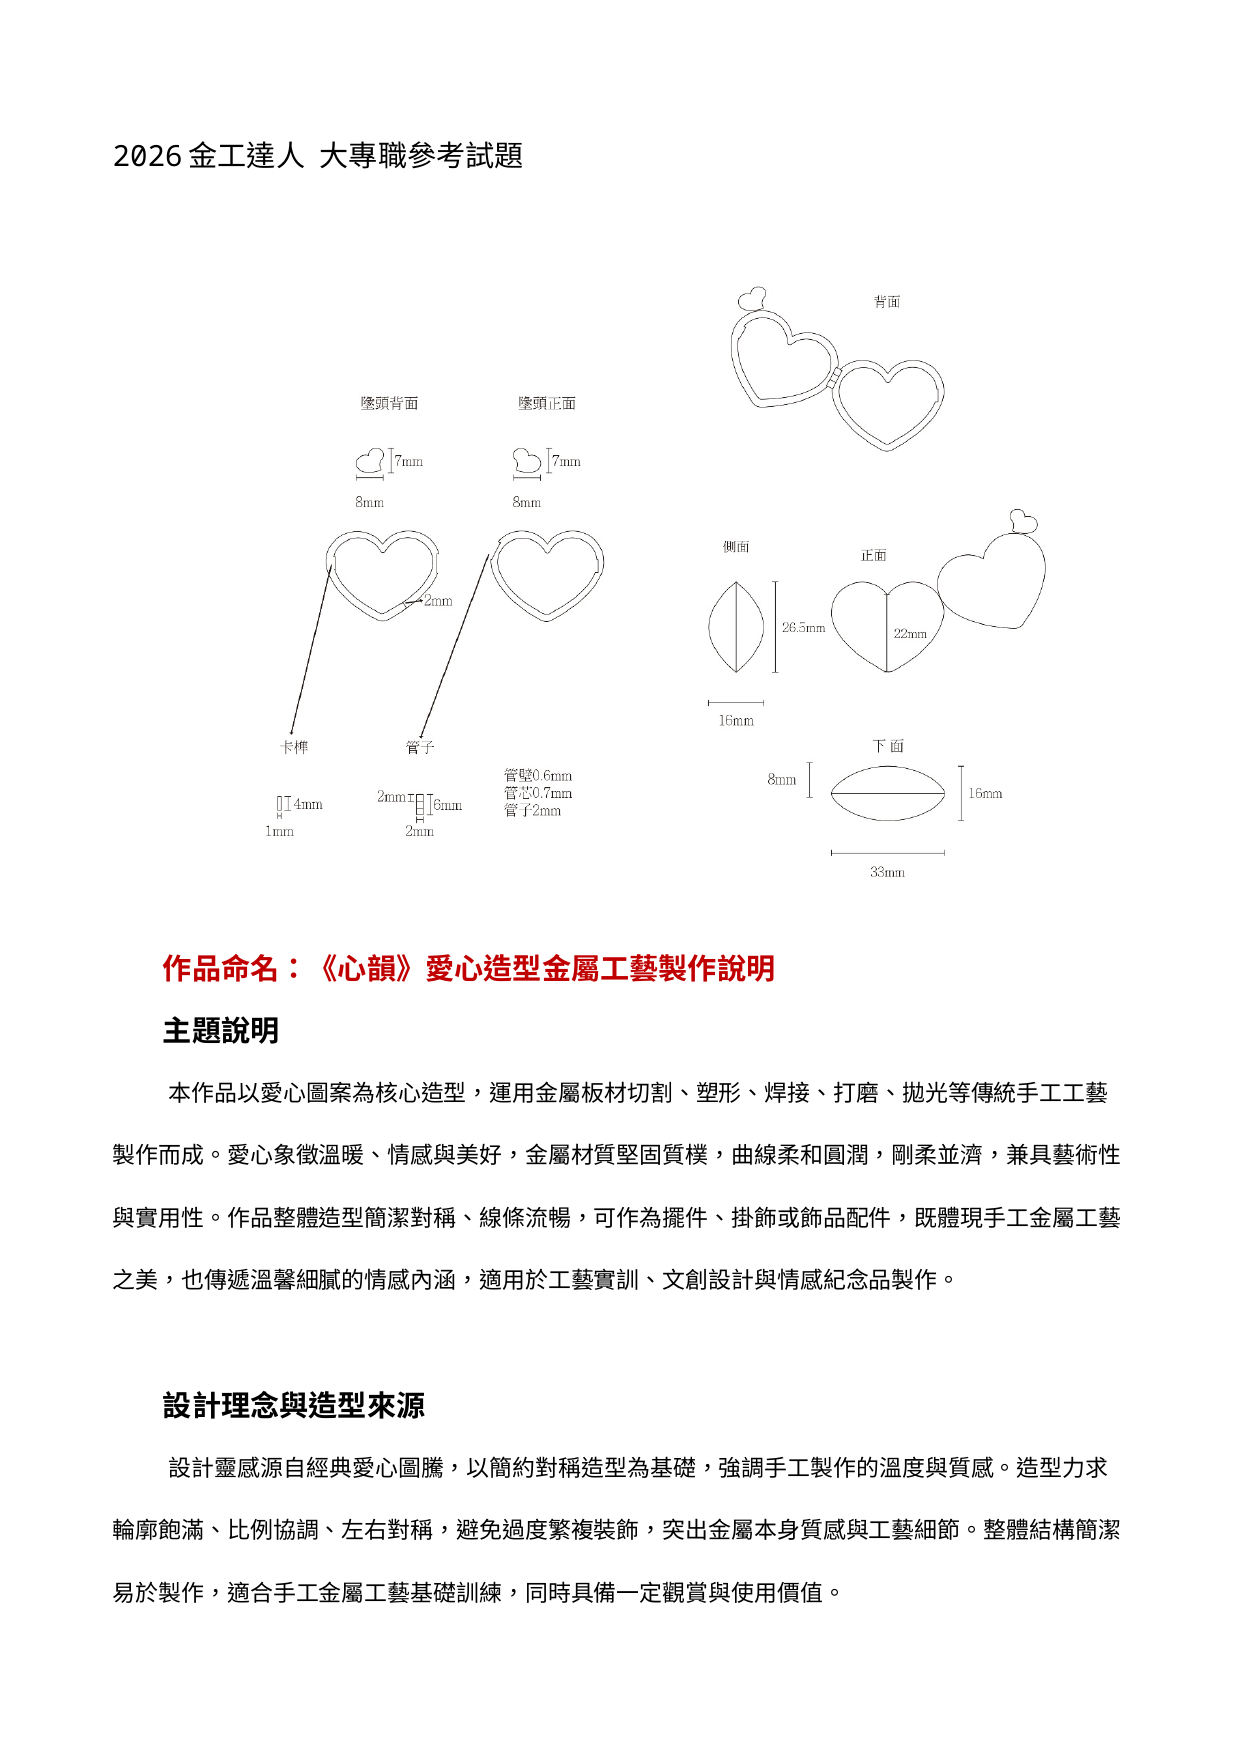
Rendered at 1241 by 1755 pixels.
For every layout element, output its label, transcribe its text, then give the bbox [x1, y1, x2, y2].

text 設計理念與造型來源 [163, 1362, 1128, 1425]
text 作品命名：《心韻》愛心造型金屬工藝製作說明 [163, 925, 1128, 987]
text 設計靈感源自經典愛心圖騰，以簡約對稱造型為基礎，強調手工製作的溫度與質感。造型力求輪廓飽滿、比例協調、左右對稱，避免過度繁複裝飾，突出金屬本身質感與工藝細節。整體結構簡潔易於製作，適合手工金屬工藝基礎訓練，同時具備一定觀賞與使用價值。 [112, 1425, 1128, 1612]
text 主題說明 [163, 987, 1128, 1050]
text 本作品以愛心圖案為核心造型，運用金屬板材切割、塑形、焊接、打磨、拋光等傳統手工工藝製作而成。愛心象徵溫暖、情感與美好，金屬材質堅固質樸，曲線柔和圓潤，剛柔並濟，兼具藝術性與實用性。作品整體造型簡潔對稱、線條流暢，可作為擺件、掛飾或飾品配件，既體現手工金屬工藝之美，也傳遞溫馨細膩的情感內涵，適用於工藝實訓、文創設計與情感紀念品製作。 [112, 1050, 1128, 1300]
text 2026金工達人 大專職參考試題 [112, 112, 1128, 175]
